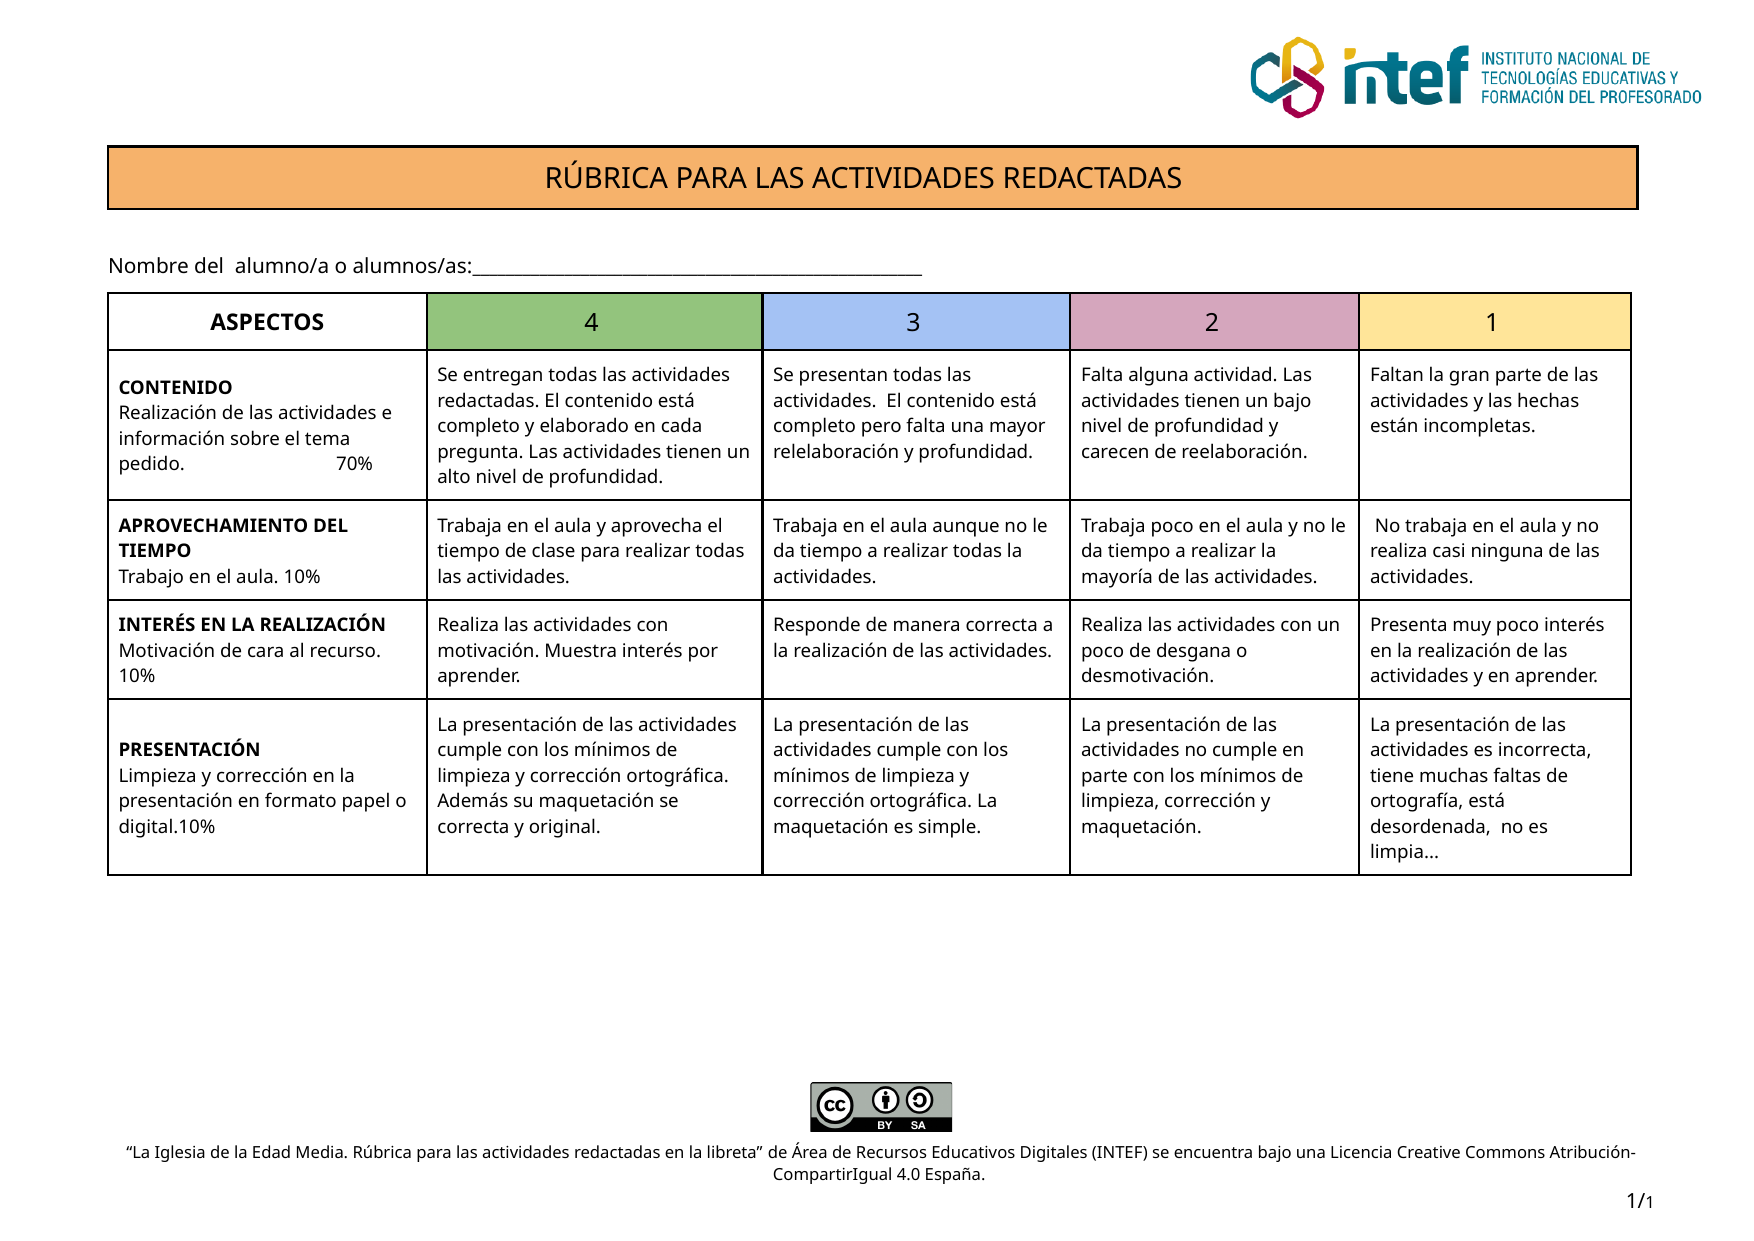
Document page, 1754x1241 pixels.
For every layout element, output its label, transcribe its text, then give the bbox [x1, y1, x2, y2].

table_header RÚBRICA PARA LAS ACTIVIDADES REDACTADAS [109, 148, 1636, 208]
table_cell Trabaja en el aula y aprovecha el tiempo de clase para realizar todas las actividades. [428, 501, 761, 599]
table_cell Falta alguna actividad. Las actividades tienen un bajo nivel de profundidad y carecen de reelaboración. [1071, 351, 1358, 499]
text Nombre del alumno/a o alumnos/as:______________________________________________________ [108, 251, 1655, 279]
table_cell Presenta muy poco interés en la realización de las actividades y en aprender. [1360, 601, 1630, 698]
table_cell Realiza las actividades con un poco de desgana o desmotivación. [1071, 601, 1358, 698]
table_header 3 [764, 294, 1069, 349]
table_cell CONTENIDO Realización de las actividades e información sobre el tema pedido. 70% [109, 351, 426, 499]
table_cell Se presentan todas las actividades. El contenido está completo pero falta una mayor relelaboración y profundidad. [764, 351, 1069, 499]
table_cell La presentación de las actividades cumple con los mínimos de limpieza y corrección ortográfica. La maquetación es simple. [764, 700, 1069, 874]
table_header 1 [1360, 294, 1630, 349]
table_cell La presentación de las actividades es incorrecta, tiene muchas faltas de ortografía, está desordenada, no es limpia... [1360, 700, 1630, 874]
table_cell La presentación de las actividades no cumple en parte con los mínimos de limpieza, corrección y maquetación. [1071, 700, 1358, 874]
table_header ASPECTOS [109, 294, 426, 349]
table_cell Trabaja poco en el aula y no le da tiempo a realizar la mayoría de las actividades. [1071, 501, 1358, 599]
table_cell INTERÉS EN LA REALIZACIÓN Motivación de cara al recurso. 10% [109, 601, 426, 698]
table_cell Realiza las actividades con motivación. Muestra interés por aprender. [428, 601, 761, 698]
table_cell Se entregan todas las actividades redactadas. El contenido está completo y elaborado en cada pregunta. Las actividades tienen un alto nivel de profundidad. [428, 351, 761, 499]
table_cell APROVECHAMIENTO DEL TIEMPO Trabajo en el aula. 10% [109, 501, 426, 599]
table_header 2 [1071, 294, 1358, 349]
picture [1235, 24, 1716, 130]
table_cell Responde de manera correcta a la realización de las actividades. [764, 601, 1069, 698]
table_cell PRESENTACIÓN Limpieza y corrección en la presentación en formato papel o digital.10% [109, 700, 426, 874]
table_cell Trabaja en el aula aunque no le da tiempo a realizar todas la actividades. [764, 501, 1069, 599]
table_cell No trabaja en el aula y no realiza casi ninguna de las actividades. [1360, 501, 1630, 599]
picture [810, 1082, 953, 1132]
table_cell Faltan la gran parte de las actividades y las hechas están incompletas. [1360, 351, 1630, 499]
table_header 4 [428, 294, 761, 349]
table_cell La presentación de las actividades cumple con los mínimos de limpieza y corrección ortográfica. Además su maquetación se correcta y original. [428, 700, 761, 874]
